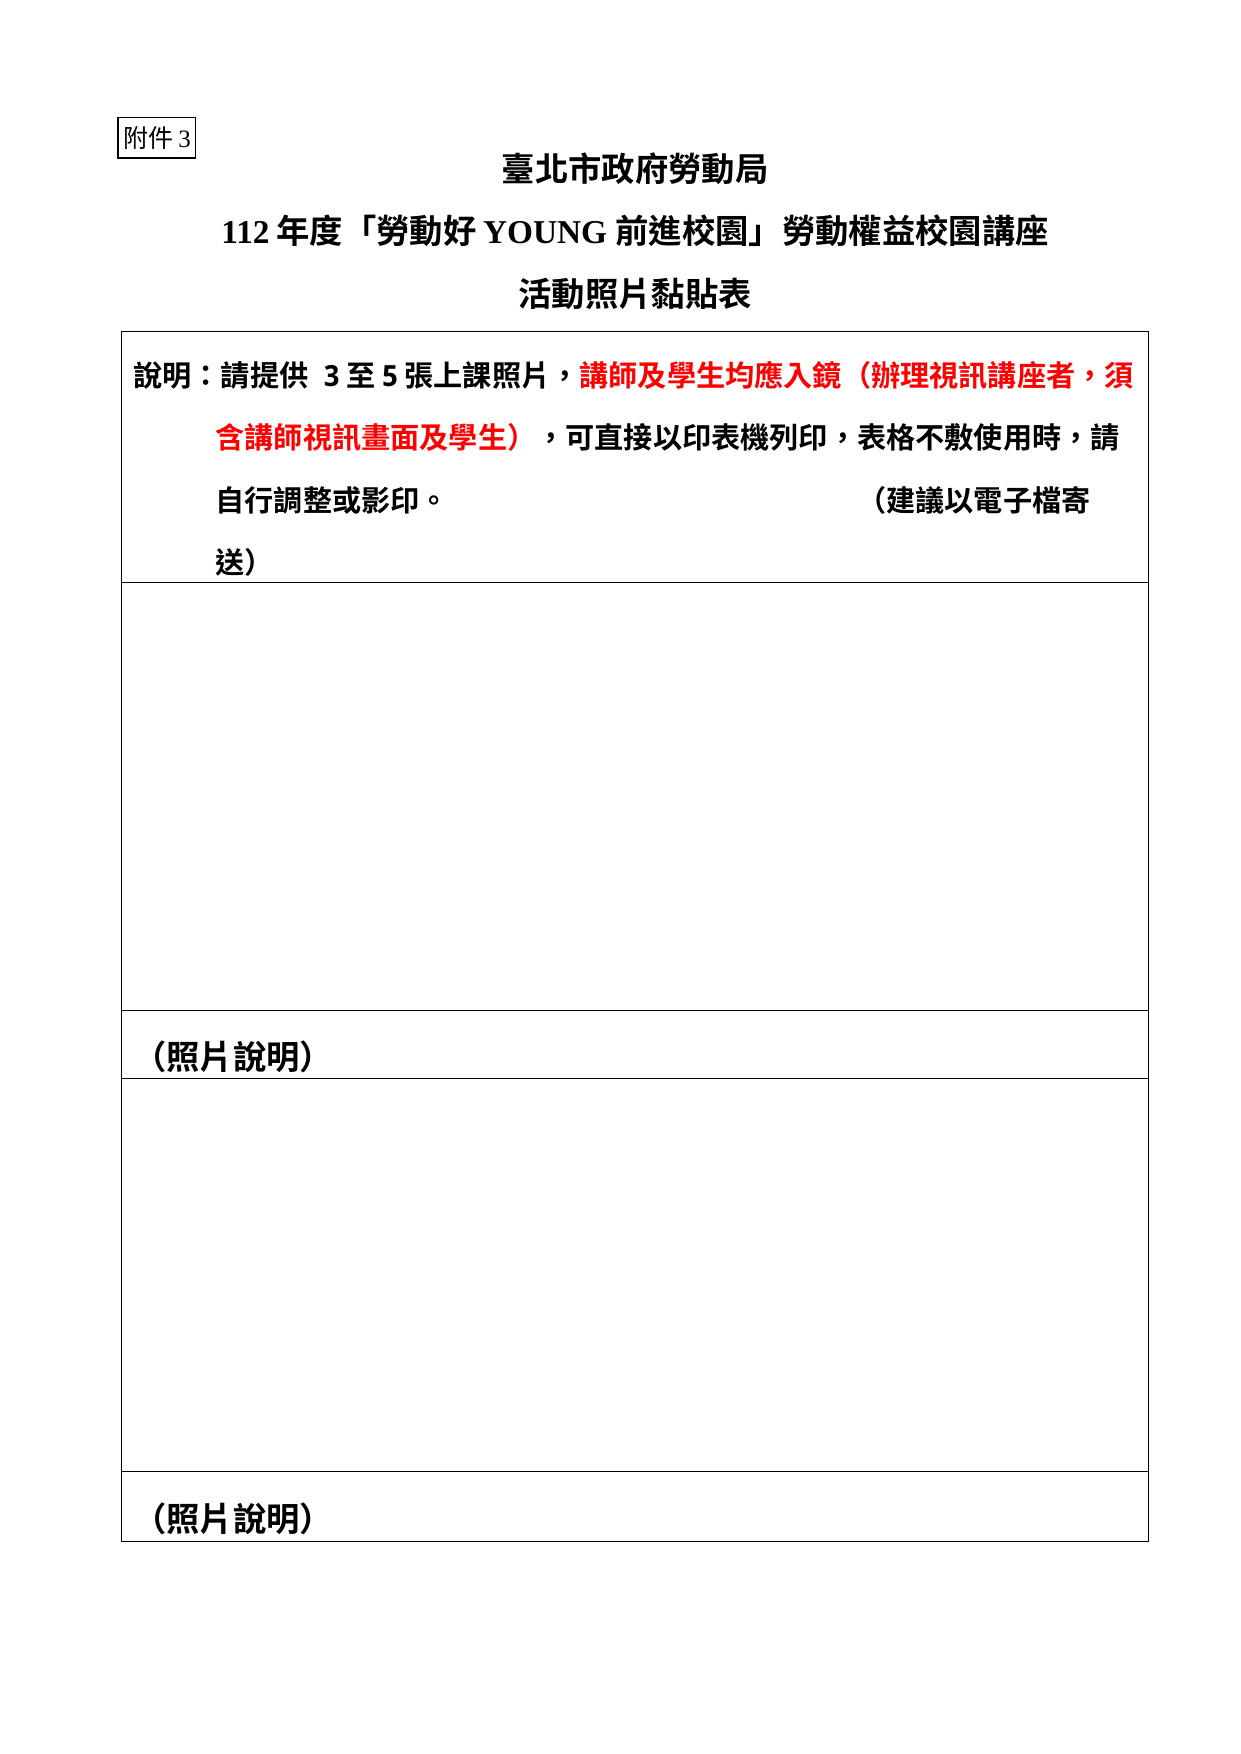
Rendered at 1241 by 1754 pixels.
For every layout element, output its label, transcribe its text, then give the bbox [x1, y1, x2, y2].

table_cell （照片說明） [122, 1472, 1148, 1541]
table_cell [122, 583, 1148, 1010]
text 附件3 [119, 118, 195, 155]
text 112年度「勞動好YOUNG 前進校園」勞動權益校園講座 [118, 187, 1152, 250]
table_header 說明：請提供 3至5張上課照片，講師及學生均應入鏡（辦理視訊講座者，須含講師視訊畫面及學生），可直接以印表機列印，表格不敷使用時，請自行調整或影印。 （建議以電子檔寄送） [122, 332, 1148, 582]
table_cell （照片說明） [122, 1011, 1148, 1078]
table_cell [122, 1079, 1148, 1471]
text 活動照片黏貼表 [118, 250, 1152, 312]
text 臺北市政府勞動局 [118, 125, 1152, 187]
